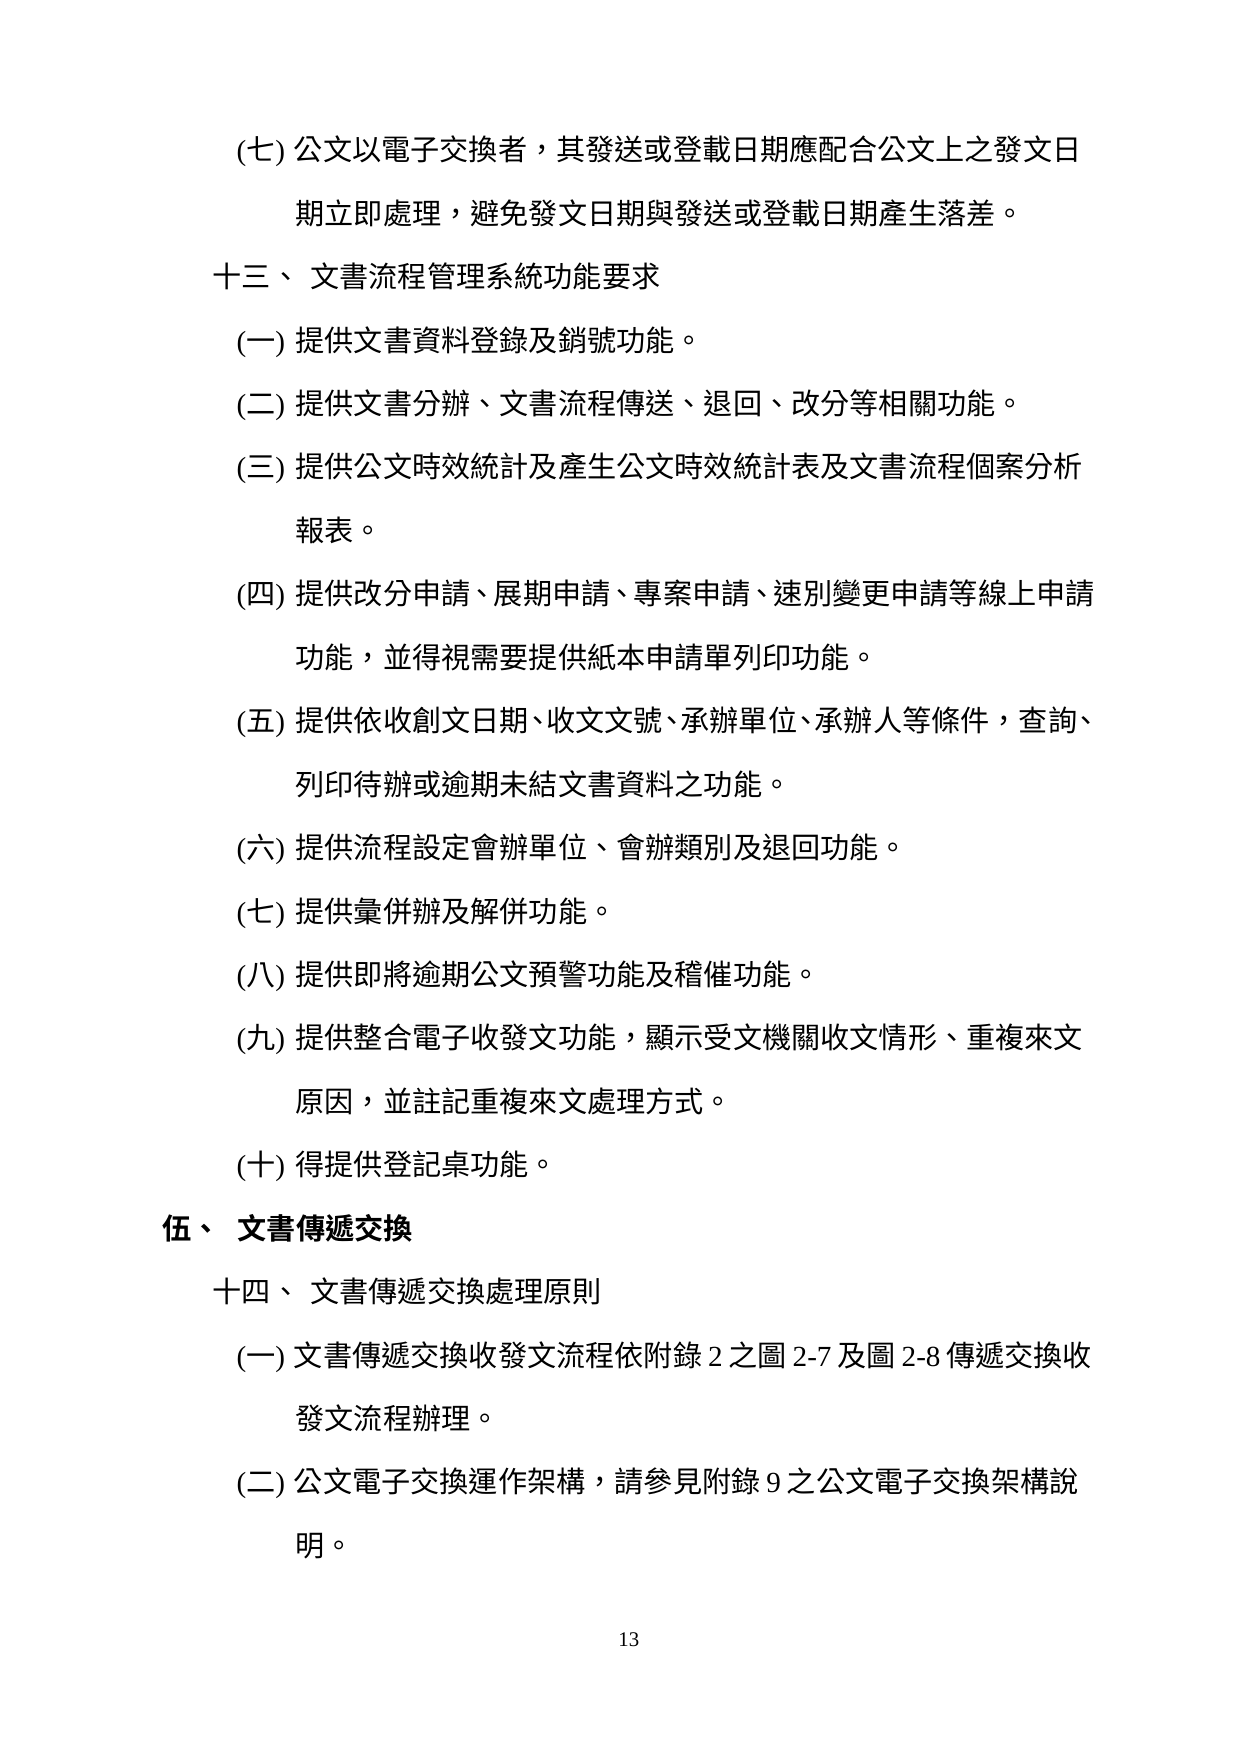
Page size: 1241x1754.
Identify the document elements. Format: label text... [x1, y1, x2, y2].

list 公文以電子交換者，其發送或登載日期應配合公文上之發文日期立即處理，避免發文日期與發送或登載日期產生落差。 [236, 127, 1094, 233]
list 提供改分申請、展期申請、專案申請、速別變更申請等線上申請功能，並得視需要提供紙本申請單列印功能。 [236, 571, 1094, 677]
list 提供文書分辦、文書流程傳送、退回、改分等相關功能。 [236, 381, 1094, 423]
list 公文電子交換運作架構，請參見附錄9之公文電子交換架構說明。 [236, 1459, 1094, 1565]
list 文書流程管理系統功能要求 [212, 254, 1094, 296]
list 文書傳遞交換收發文流程依附錄2之圖2-7及圖2-8傳遞交換收發文流程辦理。 [236, 1332, 1094, 1438]
list 提供彙併辦及解併功能。 [236, 888, 1094, 930]
list 提供流程設定會辦單位、會辦類別及退回功能。 [236, 825, 1094, 867]
list 提供公文時效統計及產生公文時效統計表及文書流程個案分析報表。 [236, 444, 1094, 550]
subtitle 文書傳遞交換 [162, 1205, 1094, 1248]
list 提供依收創文日期、收文文號、承辦單位、承辦人等條件，查詢、列印待辦或逾期未結文書資料之功能。 [236, 698, 1094, 803]
list 提供文書資料登錄及銷號功能。 [236, 317, 1094, 359]
list 提供整合電子收發文功能，顯示受文機關收文情形、重複來文原因，並註記重複來文處理方式。 [236, 1015, 1094, 1121]
list 得提供登記桌功能。 [236, 1142, 1094, 1184]
list 提供即將逾期公文預警功能及稽催功能。 [236, 952, 1094, 994]
list 文書傳遞交換處理原則 [212, 1269, 1094, 1311]
